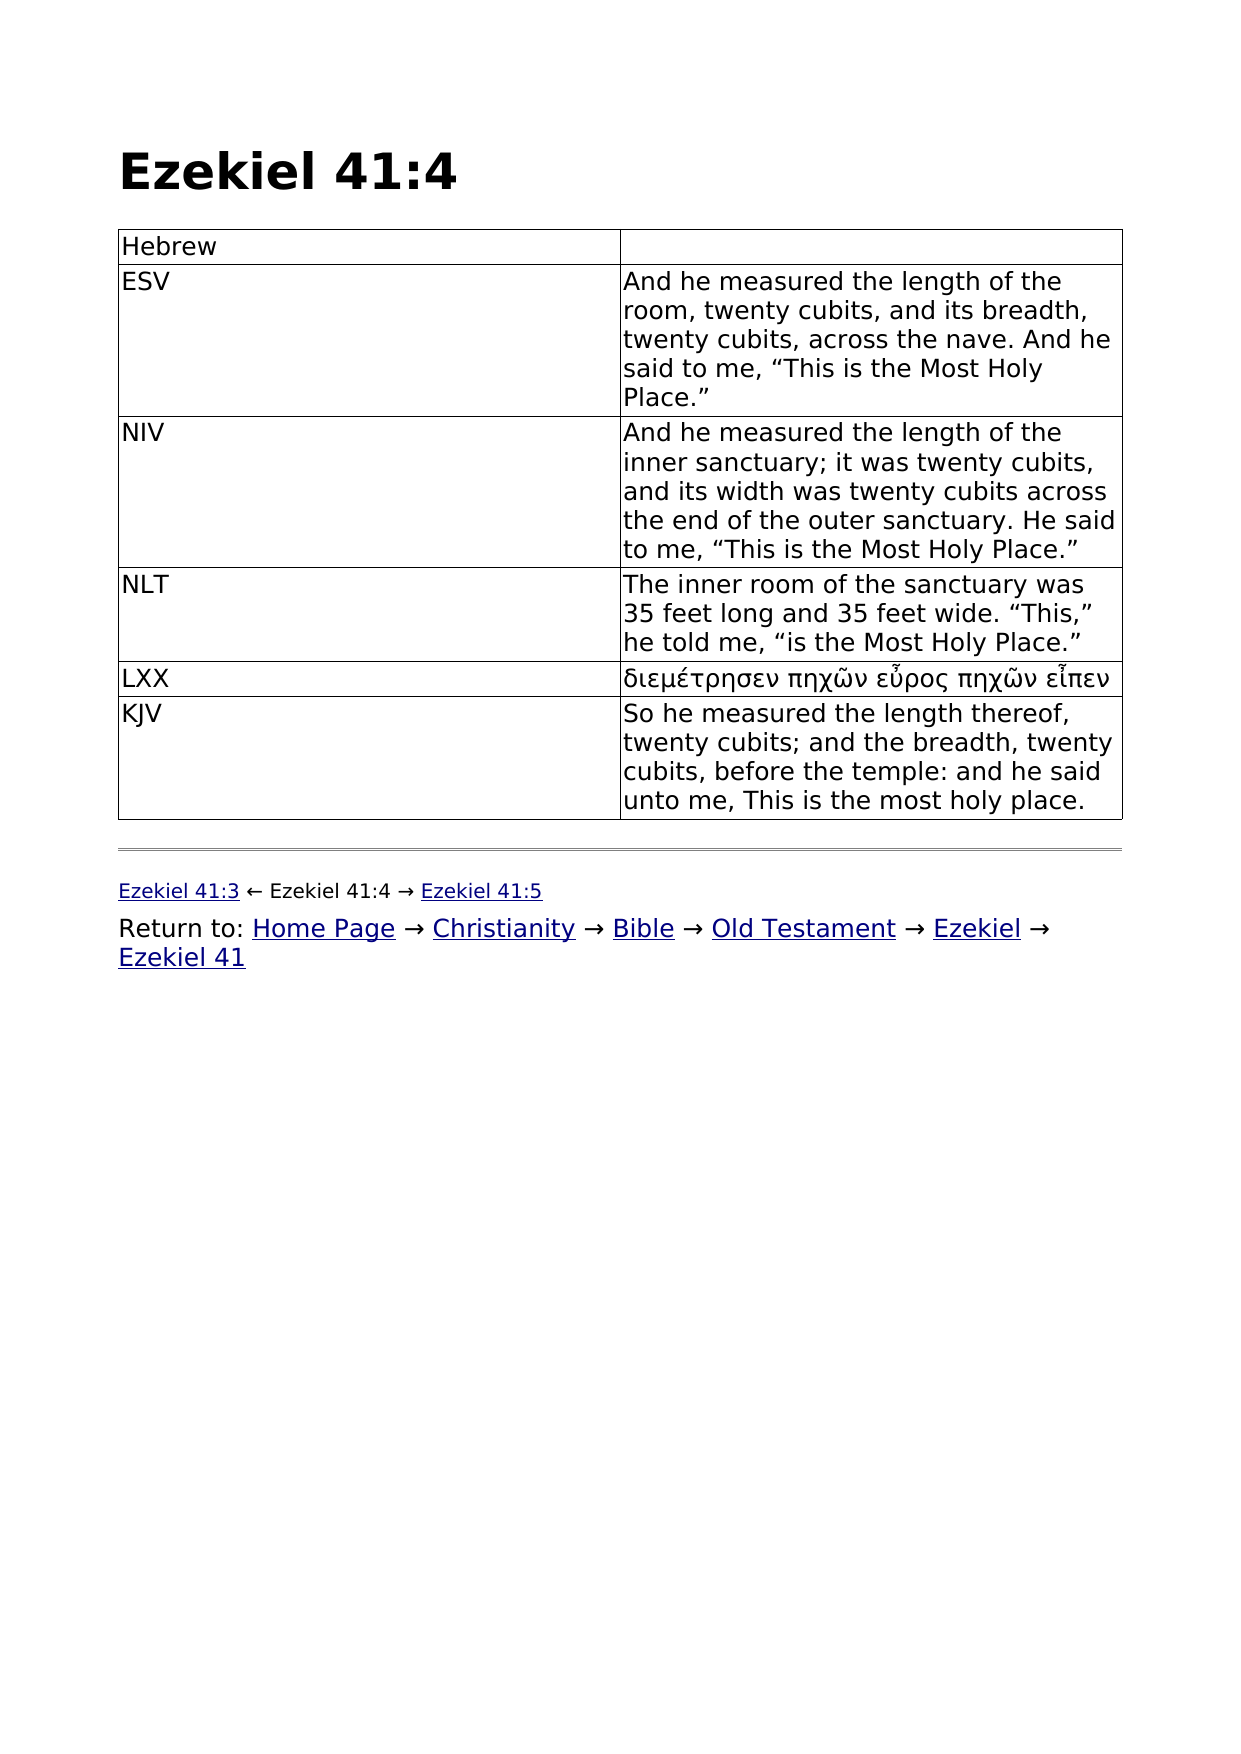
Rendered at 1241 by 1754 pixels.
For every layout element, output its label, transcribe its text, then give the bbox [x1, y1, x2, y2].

text Return to: Home Page → Christianity → Bible → Old Testament → Ezekiel → Ezekiel 41 [118, 914, 1122, 972]
table_header [621, 230, 1122, 264]
text Ezekiel 41:3 ← Ezekiel 41:4 → Ezekiel 41:5 [118, 880, 1122, 914]
table_cell διεμέτρησεν πηχῶν εὖρος πηχῶν εἶπεν [621, 662, 1122, 696]
table_cell And he measured the length of the inner sanctuary; it was twenty cubits, and its width was twenty cubits across the end of the outer sanctuary. He said to me, “This is the Most Holy Place.” [621, 417, 1122, 567]
table_cell The inner room of the sanctuary was 35 feet long and 35 feet wide. “This,” he told me, “is the Most Holy Place.” [621, 568, 1122, 661]
table_cell And he measured the length of the room, twenty cubits, and its breadth, twenty cubits, across the nave. And he said to me, “This is the Most Holy Place.” [621, 265, 1122, 416]
table_cell ESV [119, 265, 620, 416]
table_cell NIV [119, 417, 620, 567]
table_cell NLT [119, 568, 620, 661]
subtitle Ezekiel 41:4 [118, 143, 1122, 201]
table_cell So he measured the length thereof, twenty cubits; and the breadth, twenty cubits, before the temple: and he said unto me, This is the most holy place. [621, 697, 1122, 818]
table_cell KJV [119, 697, 620, 818]
table_cell LXX [119, 662, 620, 696]
table_header Hebrew [119, 230, 620, 264]
